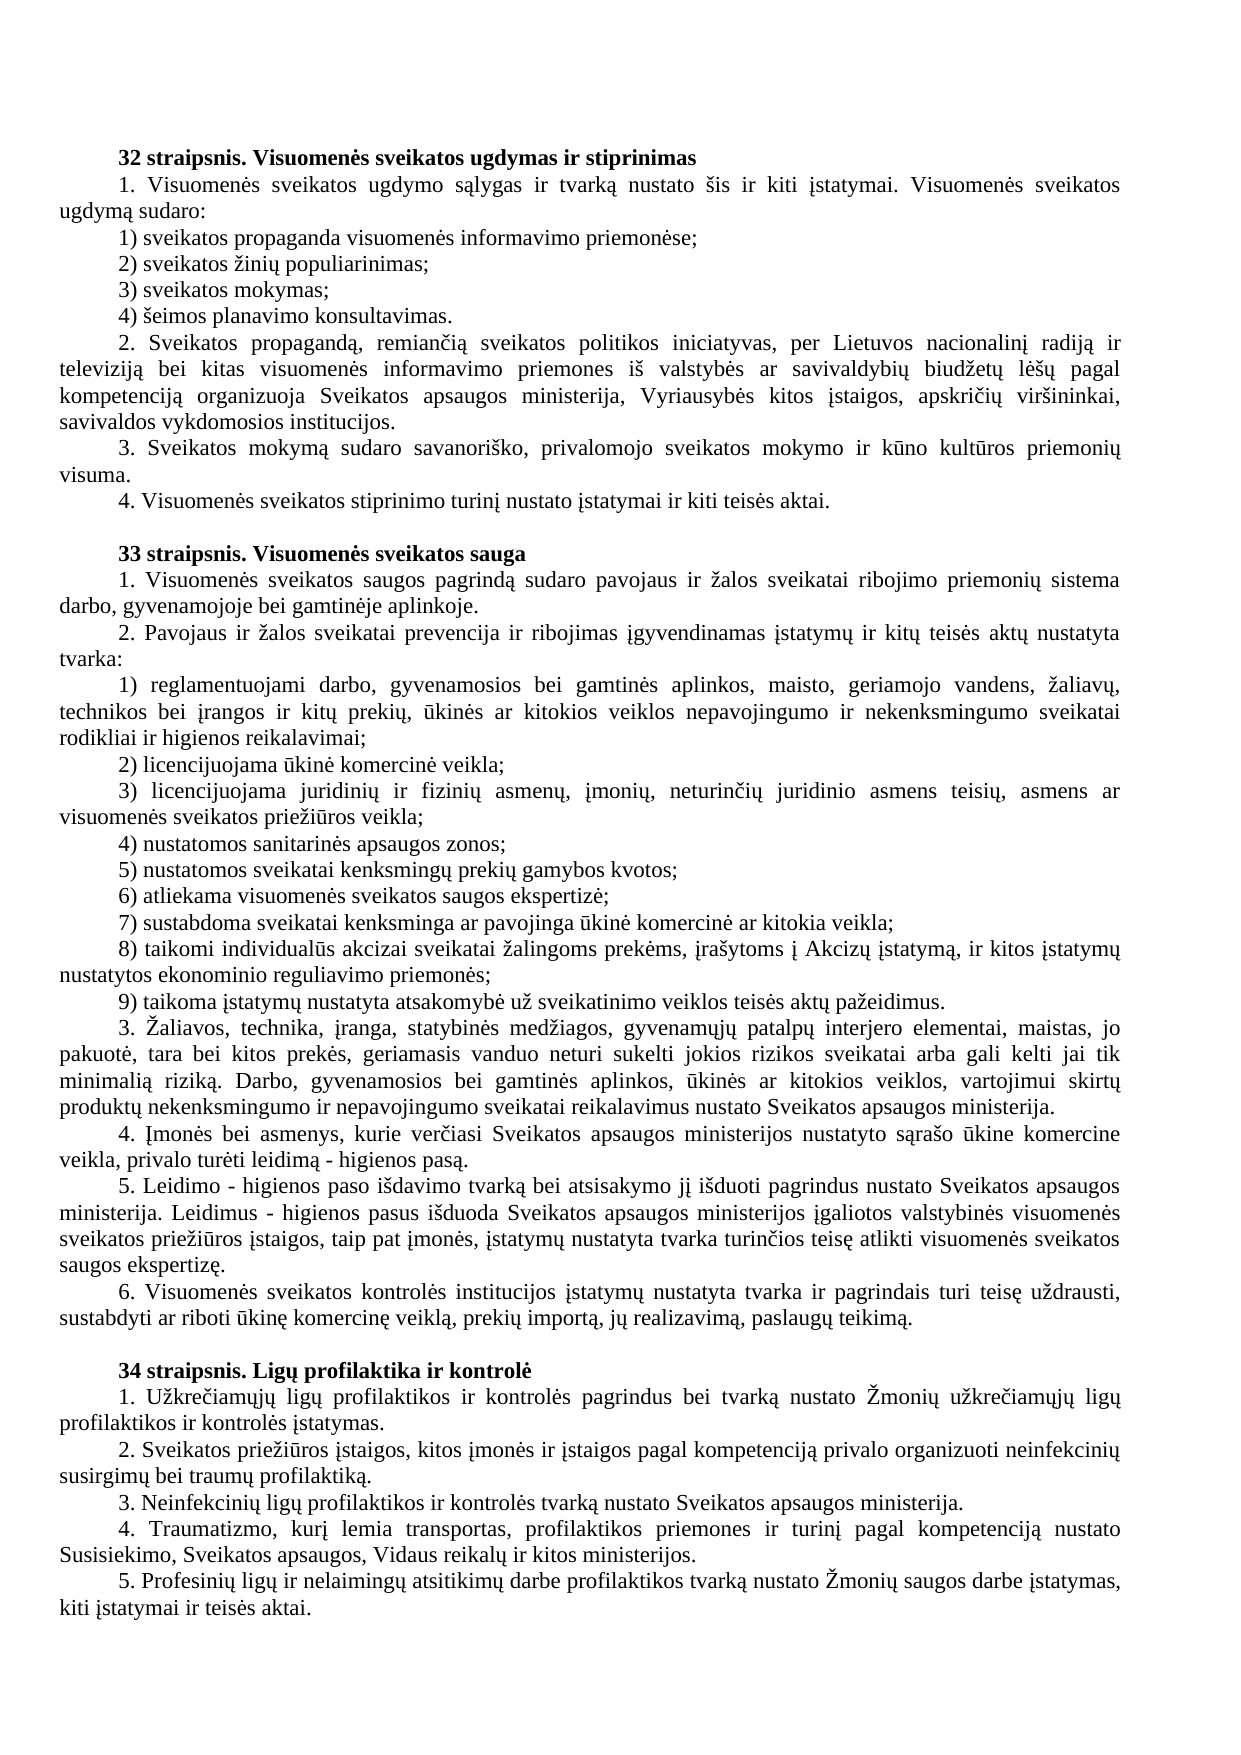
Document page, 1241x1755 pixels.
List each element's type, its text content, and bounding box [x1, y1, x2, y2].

text 4. Įmonės bei asmenys, kurie verčiasi Sveikatos apsaugos ministerijos nustatyto sąrašo ūkine komercine veikla, privalo turėti leidimą - higienos pasą. [59, 1119, 1122, 1172]
text 33 straipsnis. Visuomenės sveikatos sauga [59, 540, 1122, 566]
text 3. Žaliavos, technika, įranga, statybinės medžiagos, gyvenamųjų patalpų interjero elementai, maistas, jo pakuotė, tara bei kitos prekės, geriamasis vanduo neturi sukelti jokios rizikos sveikatai arba gali kelti jai tik minimalią riziką. Darbo, gyvenamosios bei gamtinės aplinkos, ūkinės ar kitokios veiklos, vartojimui skirtų produktų nekenksmingumo ir nepavojingumo sveikatai reikalavimus nustato Sveikatos apsaugos ministerija. [59, 1014, 1122, 1119]
text 4) nustatomos sanitarinės apsaugos zonos; [59, 830, 1122, 856]
text 3) licencijuojama juridinių ir fizinių asmenų, įmonių, neturinčių juridinio asmens teisių, asmens ar visuomenės sveikatos priežiūros veikla; [59, 777, 1122, 830]
text 2. Sveikatos priežiūros įstaigos, kitos įmonės ir įstaigos pagal kompetenciją privalo organizuoti neinfekcinių susirgimų bei traumų profilaktiką. [59, 1436, 1122, 1488]
text 6) atliekama visuomenės sveikatos saugos ekspertizė; [59, 882, 1122, 909]
text 1. Visuomenės sveikatos ugdymo sąlygas ir tvarką nustato šis ir kiti įstatymai. Visuomenės sveikatos ugdymą sudaro: [59, 171, 1122, 223]
text 5) nustatomos sveikatai kenksmingų prekių gamybos kvotos; [59, 856, 1122, 882]
text 8) taikomi individualūs akcizai sveikatai žalingoms prekėms, įrašytoms į Akcizų įstatymą, ir kitos įstatymų nustatytos ekonominio reguliavimo priemonės; [59, 935, 1122, 988]
text 4. Visuomenės sveikatos stiprinimo turinį nustato įstatymai ir kiti teisės aktai. [59, 487, 1122, 513]
text 2) licencijuojama ūkinė komercinė veikla; [59, 751, 1122, 777]
text 4) šeimos planavimo konsultavimas. [59, 303, 1122, 329]
text 1) reglamentuojami darbo, gyvenamosios bei gamtinės aplinkos, maisto, geriamojo vandens, žaliavų, technikos bei įrangos ir kitų prekių, ūkinės ar kitokios veiklos nepavojingumo ir nekenksmingumo sveikatai rodikliai ir higienos reikalavimai; [59, 672, 1122, 751]
text 34 straipsnis. Ligų profilaktika ir kontrolė [59, 1357, 1122, 1383]
text 2. Sveikatos propagandą, remiančią sveikatos politikos iniciatyvas, per Lietuvos nacionalinį radiją ir televiziją bei kitas visuomenės informavimo priemones iš valstybės ar savivaldybių biudžetų lėšų pagal kompetenciją organizuoja Sveikatos apsaugos ministerija, Vyriausybės kitos įstaigos, apskričių viršininkai, savivaldos vykdomosios institucijos. [59, 329, 1122, 434]
text 9) taikoma įstatymų nustatyta atsakomybė už sveikatinimo veiklos teisės aktų pažeidimus. [59, 988, 1122, 1014]
text 1) sveikatos propaganda visuomenės informavimo priemonėse; [59, 223, 1122, 250]
text 5. Profesinių ligų ir nelaimingų atsitikimų darbe profilaktikos tvarką nustato Žmonių saugos darbe įstatymas, kiti įstatymai ir teisės aktai. [59, 1568, 1122, 1620]
text 2. Pavojaus ir žalos sveikatai prevencija ir ribojimas įgyvendinamas įstatymų ir kitų teisės aktų nustatyta tvarka: [59, 619, 1122, 672]
text 3) sveikatos mokymas; [59, 276, 1122, 303]
text 32 straipsnis. Visuomenės sveikatos ugdymas ir stiprinimas [59, 144, 1122, 171]
text 1. Užkrečiamųjų ligų profilaktikos ir kontrolės pagrindus bei tvarką nustato Žmonių užkrečiamųjų ligų profilaktikos ir kontrolės įstatymas. [59, 1383, 1122, 1436]
text 7) sustabdoma sveikatai kenksminga ar pavojinga ūkinė komercinė ar kitokia veikla; [59, 909, 1122, 935]
text 6. Visuomenės sveikatos kontrolės institucijos įstatymų nustatyta tvarka ir pagrindais turi teisę uždrausti, sustabdyti ar riboti ūkinę komercinę veiklą, prekių importą, jų realizavimą, paslaugų teikimą. [59, 1278, 1122, 1330]
text 1. Visuomenės sveikatos saugos pagrindą sudaro pavojaus ir žalos sveikatai ribojimo priemonių sistema darbo, gyvenamojoje bei gamtinėje aplinkoje. [59, 566, 1122, 619]
text 4. Traumatizmo, kurį lemia transportas, profilaktikos priemones ir turinį pagal kompetenciją nustato Susisiekimo, Sveikatos apsaugos, Vidaus reikalų ir kitos ministerijos. [59, 1515, 1122, 1568]
text 3. Neinfekcinių ligų profilaktikos ir kontrolės tvarką nustato Sveikatos apsaugos ministerija. [59, 1488, 1122, 1515]
text 3. Sveikatos mokymą sudaro savanoriško, privalomojo sveikatos mokymo ir kūno kultūros priemonių visuma. [59, 434, 1122, 487]
text 5. Leidimo - higienos paso išdavimo tvarką bei atsisakymo jį išduoti pagrindus nustato Sveikatos apsaugos ministerija. Leidimus - higienos pasus išduoda Sveikatos apsaugos ministerijos įgaliotos valstybinės visuomenės sveikatos priežiūros įstaigos, taip pat įmonės, įstatymų nustatyta tvarka turinčios teisę atlikti visuomenės sveikatos saugos ekspertizę. [59, 1172, 1122, 1278]
text 2) sveikatos žinių populiarinimas; [59, 250, 1122, 276]
